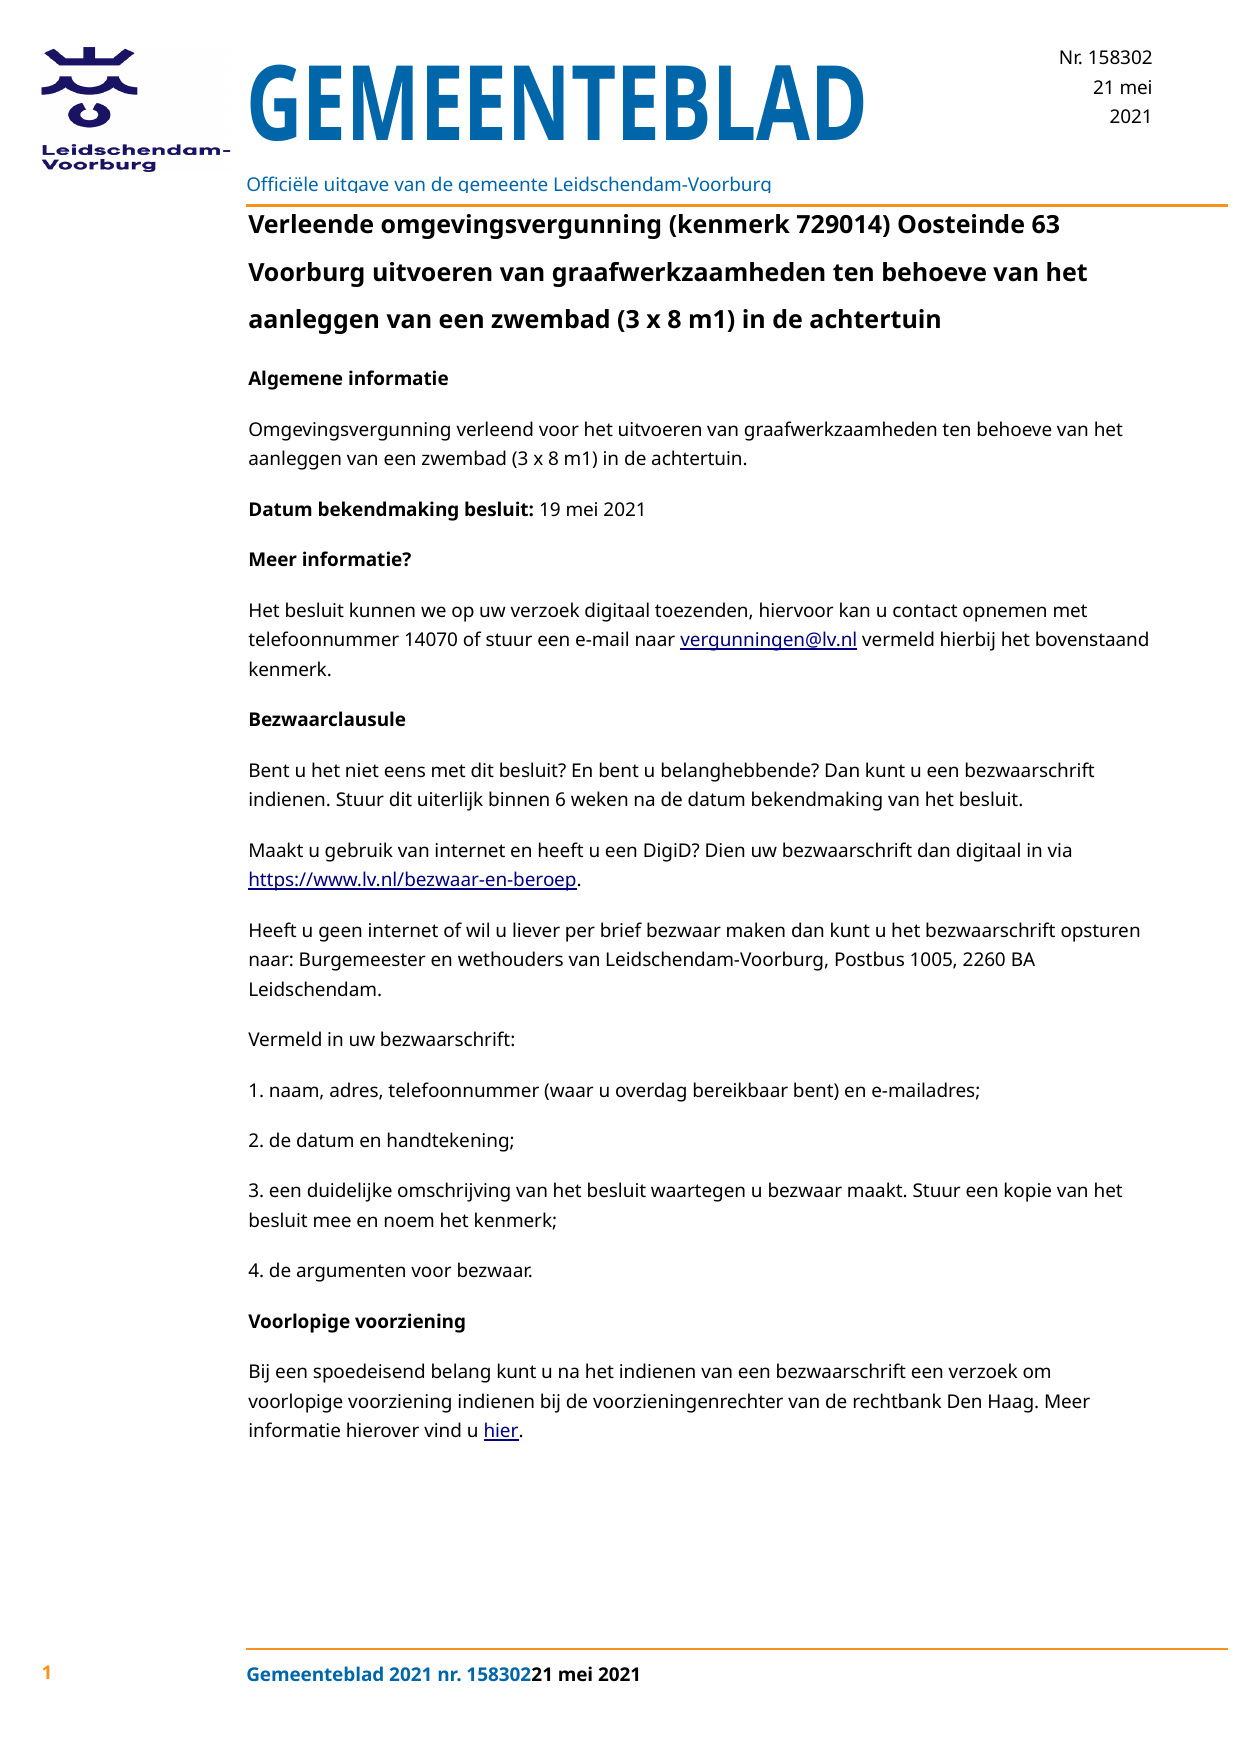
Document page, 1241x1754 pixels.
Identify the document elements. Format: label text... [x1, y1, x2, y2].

text Voorlopige voorziening [248, 1308, 1152, 1334]
text Omgevingsvergunning verleend voor het uitvoeren van graafwerkzaamheden ten behoeve van het aanleggen van een zwembad (3 x 8 m1) in de achtertuin. [248, 416, 1152, 471]
text Bezwaarclausule [248, 706, 1152, 732]
text Datum bekendmaking besluit: 19 mei 2021 [248, 496, 1152, 522]
text Bent u het niet eens met dit besluit? En bent u belanghebbende? Dan kunt u een bezwaarschrift indienen. Stuur dit uiterlijk binnen 6 weken na de datum bekendmaking van het besluit. [248, 757, 1152, 812]
picture [41, 47, 231, 172]
text Meer informatie? [248, 546, 1152, 572]
text Het besluit kunnen we op uw verzoek digitaal toezenden, hiervoor kan u contact opnemen met telefoonnummer 14070 of stuur een e-mail naar vergunningen@lv.nl vermeld hierbij het bovenstaand kenmerk. [248, 597, 1152, 682]
text Maakt u gebruik van internet en heeft u een DigiD? Dien uw bezwaarschrift dan digitaal in via https://www.lv.nl/bezwaar-en-beroep. [248, 837, 1152, 892]
text 2. de datum en handtekening; [248, 1127, 1152, 1153]
text Verleende omgevingsvergunning (kenmerk 729014) Oosteinde 63 Voorburg uitvoeren van graafwerkzaamheden ten behoeve van het aanleggen van een zwembad (3 x 8 m1) in de achtertuin [248, 207, 1152, 336]
text 4. de argumenten voor bezwaar. [248, 1258, 1152, 1283]
text 3. een duidelijke omschrijving van het besluit waartegen u bezwaar maakt. Stuur een kopie van het besluit mee en noem het kenmerk; [248, 1178, 1152, 1233]
text Heeft u geen internet of wil u liever per brief bezwaar maken dan kunt u het bezwaarschrift opsturen naar: Burgemeester en wethouders van Leidschendam-Voorburg, Postbus 1005, 2260 BA Leidschendam. [248, 917, 1152, 1002]
text Algemene informatie [248, 366, 1152, 391]
text Bij een spoedeisend belang kunt u na het indienen van een bezwaarschrift een verzoek om voorlopige voorziening indienen bij de voorzieningenrechter van de rechtbank Den Haag. Meer informatie hierover vind u hier. [248, 1358, 1152, 1443]
text 1. naam, adres, telefoonnummer (waar u overdag bereikbaar bent) en e-mailadres; [248, 1077, 1152, 1102]
text Vermeld in uw bezwaarschrift: [248, 1026, 1152, 1052]
